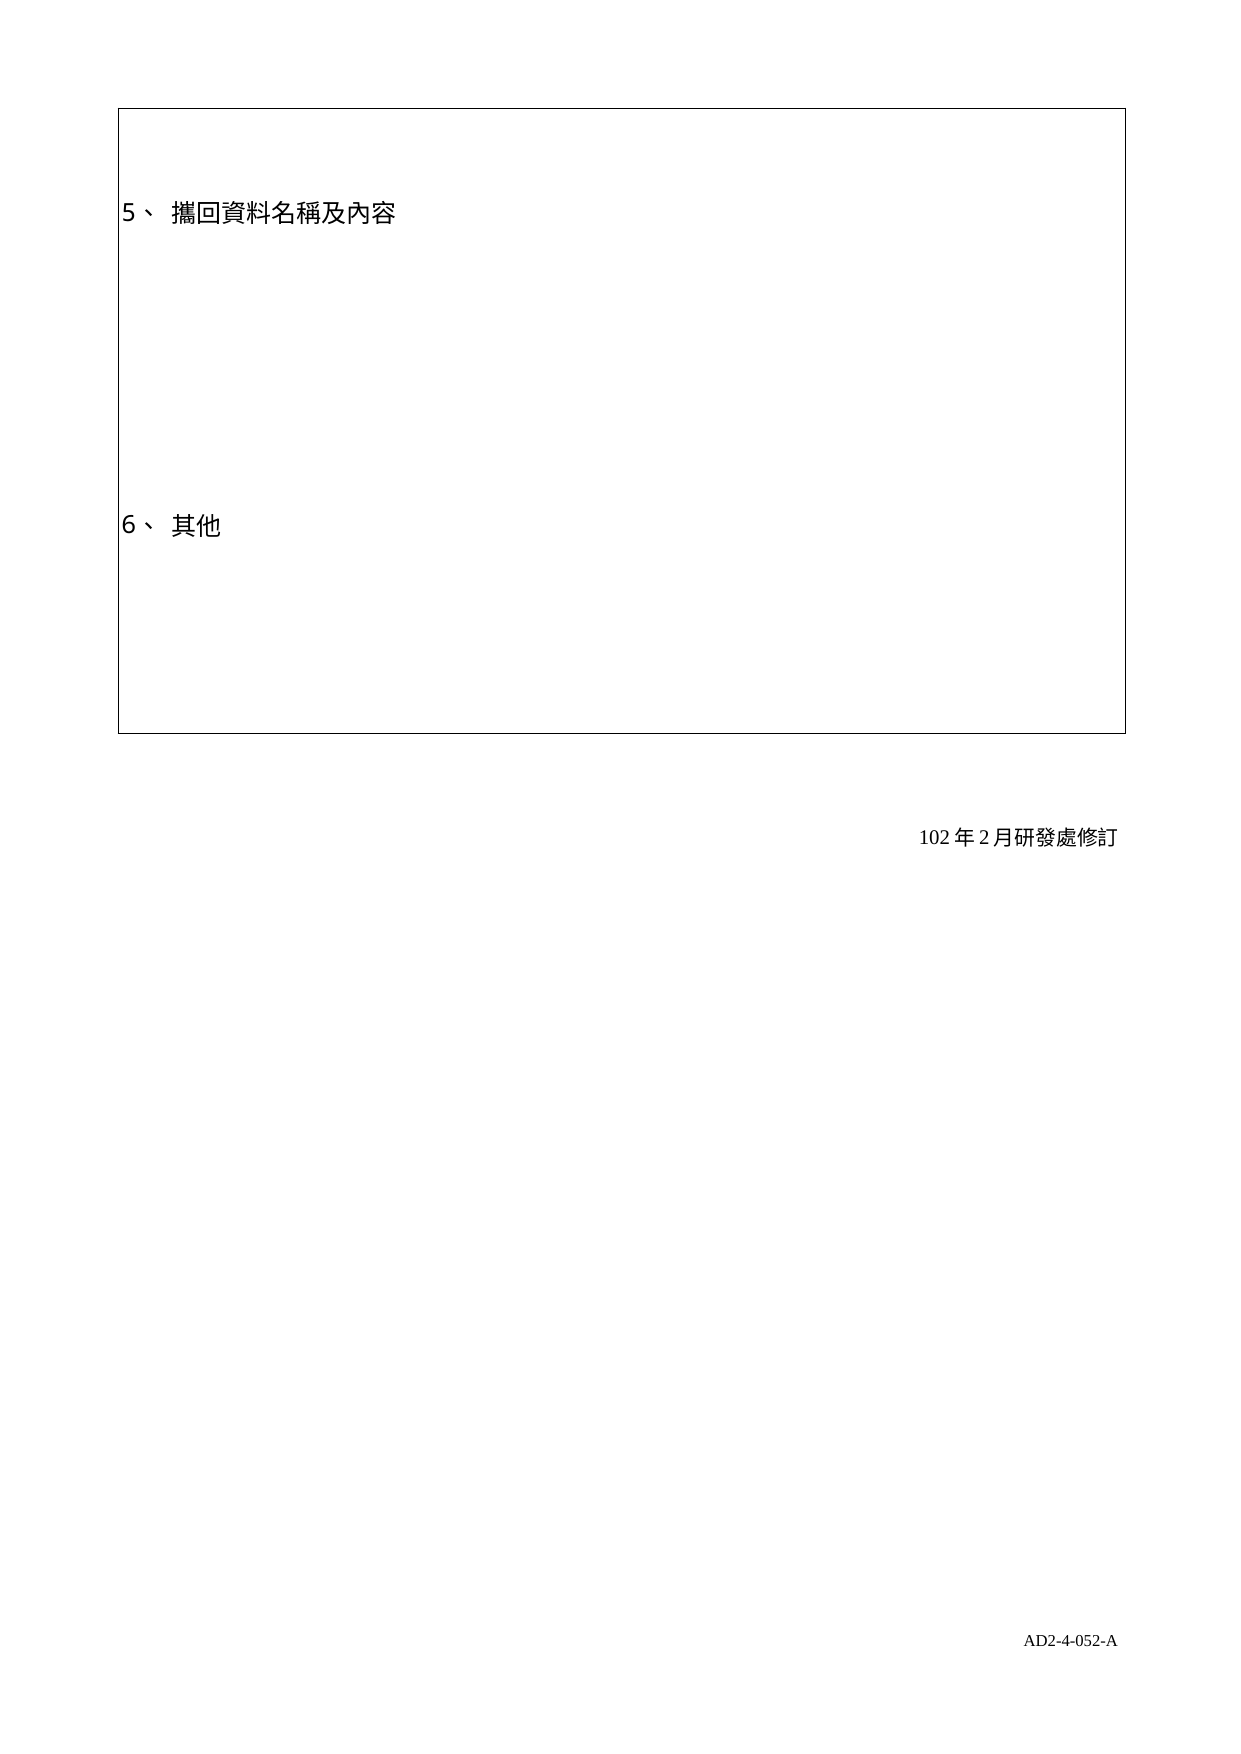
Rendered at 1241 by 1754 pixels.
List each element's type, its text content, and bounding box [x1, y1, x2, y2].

text 102年2月研發處修訂 [118, 795, 1118, 858]
table_cell 報告內容應包括下列各項： 參加會議經過 與會心得 考察參觀活動(無是項活動者省略) 建議 攜回資料名稱及內容 其他 [119, 109, 1125, 733]
